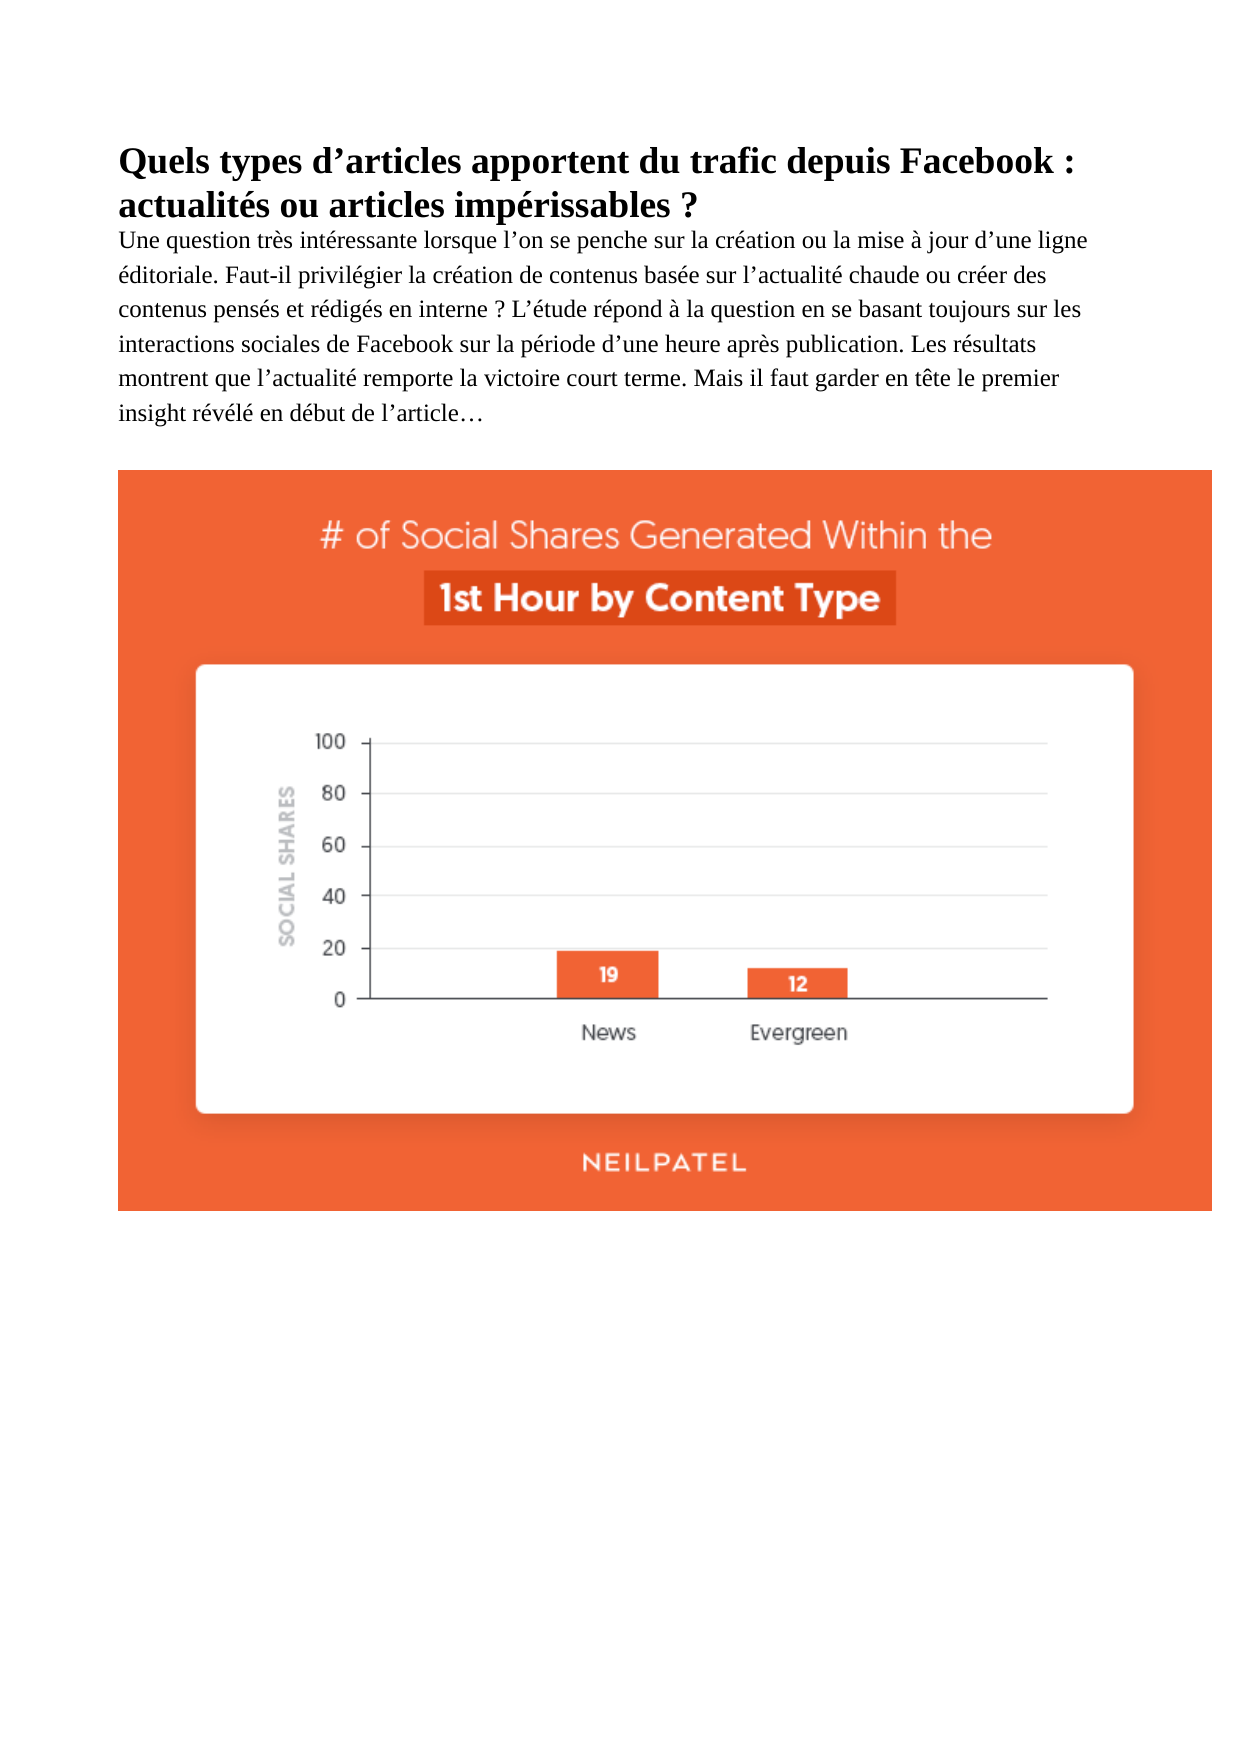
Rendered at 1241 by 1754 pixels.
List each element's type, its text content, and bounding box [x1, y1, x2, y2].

subtitle Quels types d’articles apportent du trafic depuis Facebook : actualités ou articles impérissables ? [118, 139, 1122, 225]
text Une question très intéressante lorsque l’on se penche sur la création ou la mise à jour d’une ligne éditoriale. Faut-il privilégier la création de contenus basée sur l’actualité chaude ou créer des contenus pensés et rédigés en interne ? L’étude répond à la question en se basant toujours sur les interactions sociales de Facebook sur la période d’une heure après publication. Les résultats montrent que l’actualité remporte la victoire court terme. Mais il faut garder en tête le premier insight révélé en début de l’article… [118, 225, 1122, 426]
